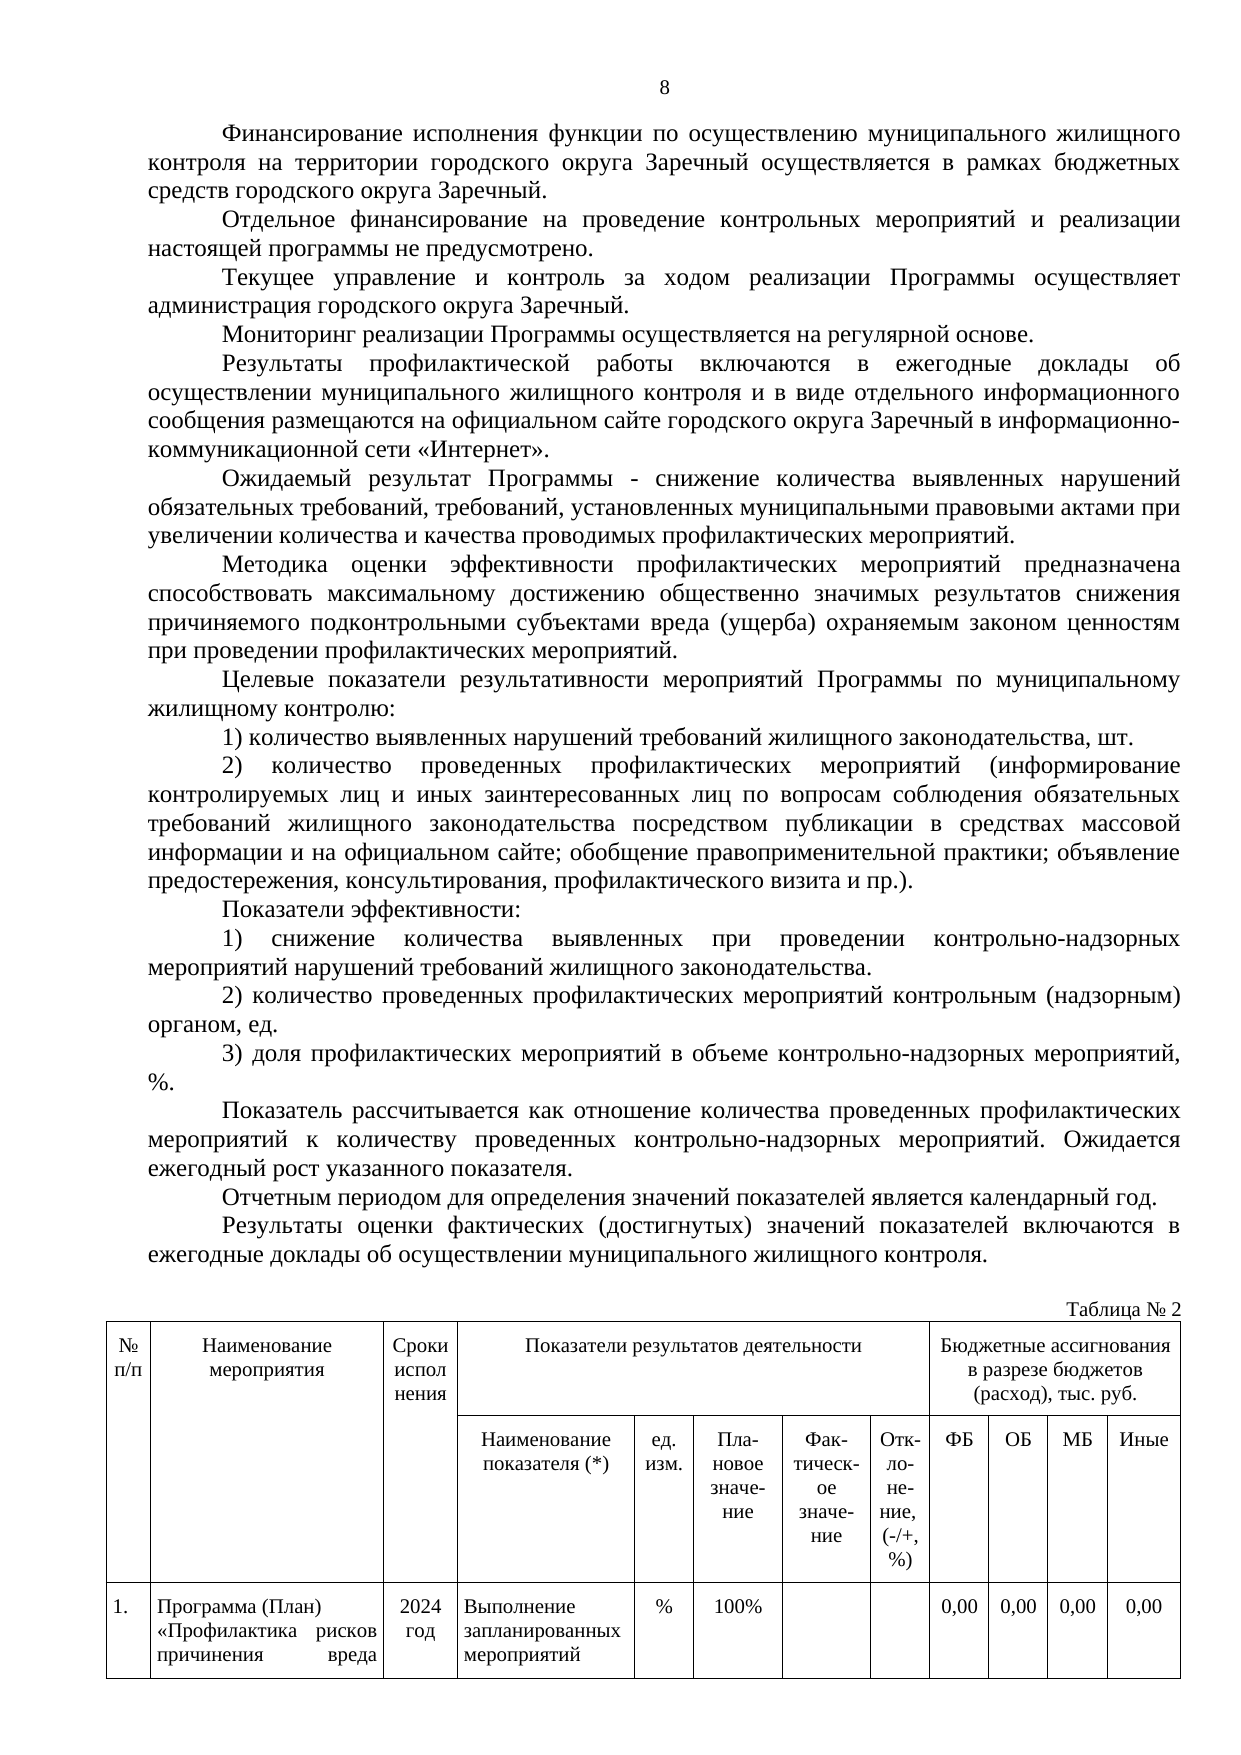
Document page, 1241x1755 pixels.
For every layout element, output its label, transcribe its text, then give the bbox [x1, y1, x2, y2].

table_cell 100% [694, 1583, 782, 1678]
text Отчетным периодом для определения значений показателей является календарный год. [148, 1182, 1181, 1211]
text Результаты профилактической работы включаются в ежегодные доклады об осуществлении муниципального жилищного контроля и в виде отдельного информационного сообщения размещаются на официальном сайте городского округа Заречный в информационно-коммуникационной сети «Интернет». [148, 348, 1181, 463]
text 3) доля профилактических мероприятий в объеме контрольно-надзорных мероприятий, %. [148, 1038, 1181, 1096]
text Результаты оценки фактических (достигнутых) значений показателей включаются в ежегодные доклады об осуществлении муниципального жилищного контроля. [148, 1211, 1181, 1268]
text Таблица № 2 [148, 1297, 1181, 1321]
table_cell 1. [107, 1583, 150, 1678]
table_cell Отк-ло-не-ние, (-/+, %) [871, 1416, 929, 1582]
text 1) снижение количества выявленных при проведении контрольно-надзорных мероприятий нарушений требований жилищного законодательства. [148, 923, 1181, 981]
table_cell 0,00 [1108, 1583, 1180, 1678]
table_cell 0,00 [930, 1583, 988, 1678]
table_cell ед. изм. [635, 1416, 693, 1582]
table_cell [871, 1583, 929, 1678]
table_cell ОБ [989, 1416, 1047, 1582]
text Мониторинг реализации Программы осуществляется на регулярной основе. [148, 319, 1181, 348]
table_header № п/п [107, 1322, 150, 1582]
table_cell Наименование показателя (*) [458, 1416, 634, 1582]
text 2) количество проведенных профилактических мероприятий контрольным (надзорным) органом, ед. [148, 981, 1181, 1038]
table_cell ФБ [930, 1416, 988, 1582]
text 2) количество проведенных профилактических мероприятий (информирование контролируемых лиц и иных заинтересованных лиц по вопросам соблюдения обязательных требований жилищного законодательства посредством публикации в средствах массовой информации и на официальном сайте; обобщение правоприменительной практики; объявление предостережения, консультирования, профилактического визита и пр.). [148, 751, 1181, 894]
text Отдельное финансирование на проведение контрольных мероприятий и реализации настоящей программы не предусмотрено. [148, 204, 1181, 262]
table_cell Пла-новое значе-ние [694, 1416, 782, 1582]
table_cell [783, 1583, 870, 1678]
table_cell 0,00 [989, 1583, 1047, 1678]
text Целевые показатели результативности мероприятий Программы по муниципальному жилищному контролю: [148, 664, 1181, 722]
table_cell 2024 год [384, 1583, 457, 1678]
table_cell Иные [1108, 1416, 1180, 1582]
text 1) количество выявленных нарушений требований жилищного законодательства, шт. [148, 722, 1181, 751]
text Показатель рассчитывается как отношение количества проведенных профилактических мероприятий к количеству проведенных контрольно-надзорных мероприятий. Ожидается ежегодный рост указанного показателя. [148, 1096, 1181, 1182]
table_cell 0,00 [1048, 1583, 1107, 1678]
table_cell Программа (План) «Профилактика рисков причинения вреда [151, 1583, 383, 1678]
table_header Наименование мероприятия [151, 1322, 383, 1582]
table_header Показатели результатов деятельности [458, 1322, 929, 1415]
table_cell МБ [1048, 1416, 1107, 1582]
text Методика оценки эффективности профилактических мероприятий предназначена способствовать максимальному достижению общественно значимых результатов снижения причиняемого подконтрольными субъектами вреда (ущерба) охраняемым законом ценностям при проведении профилактических мероприятий. [148, 549, 1181, 664]
table_cell % [635, 1583, 693, 1678]
text Показатели эффективности: [148, 894, 1181, 923]
table_header Бюджетные ассигнования в разрезе бюджетов (расход), тыс. руб. [930, 1322, 1180, 1415]
text Текущее управление и контроль за ходом реализации Программы осуществляет администрация городского округа Заречный. [148, 262, 1181, 319]
text Финансирование исполнения функции по осуществлению муниципального жилищного контроля на территории городского округа Заречный осуществляется в рамках бюджетных средств городского округа Заречный. [148, 118, 1181, 204]
text Ожидаемый результат Программы - снижение количества выявленных нарушений обязательных требований, требований, установленных муниципальными правовыми актами при увеличении количества и качества проводимых профилактических мероприятий. [148, 463, 1181, 549]
table_cell Фак-тическ-ое значе-ние [783, 1416, 870, 1582]
table_cell Выполнение запланированных мероприятий [458, 1583, 634, 1678]
table_header Сроки исполнения [384, 1322, 457, 1582]
